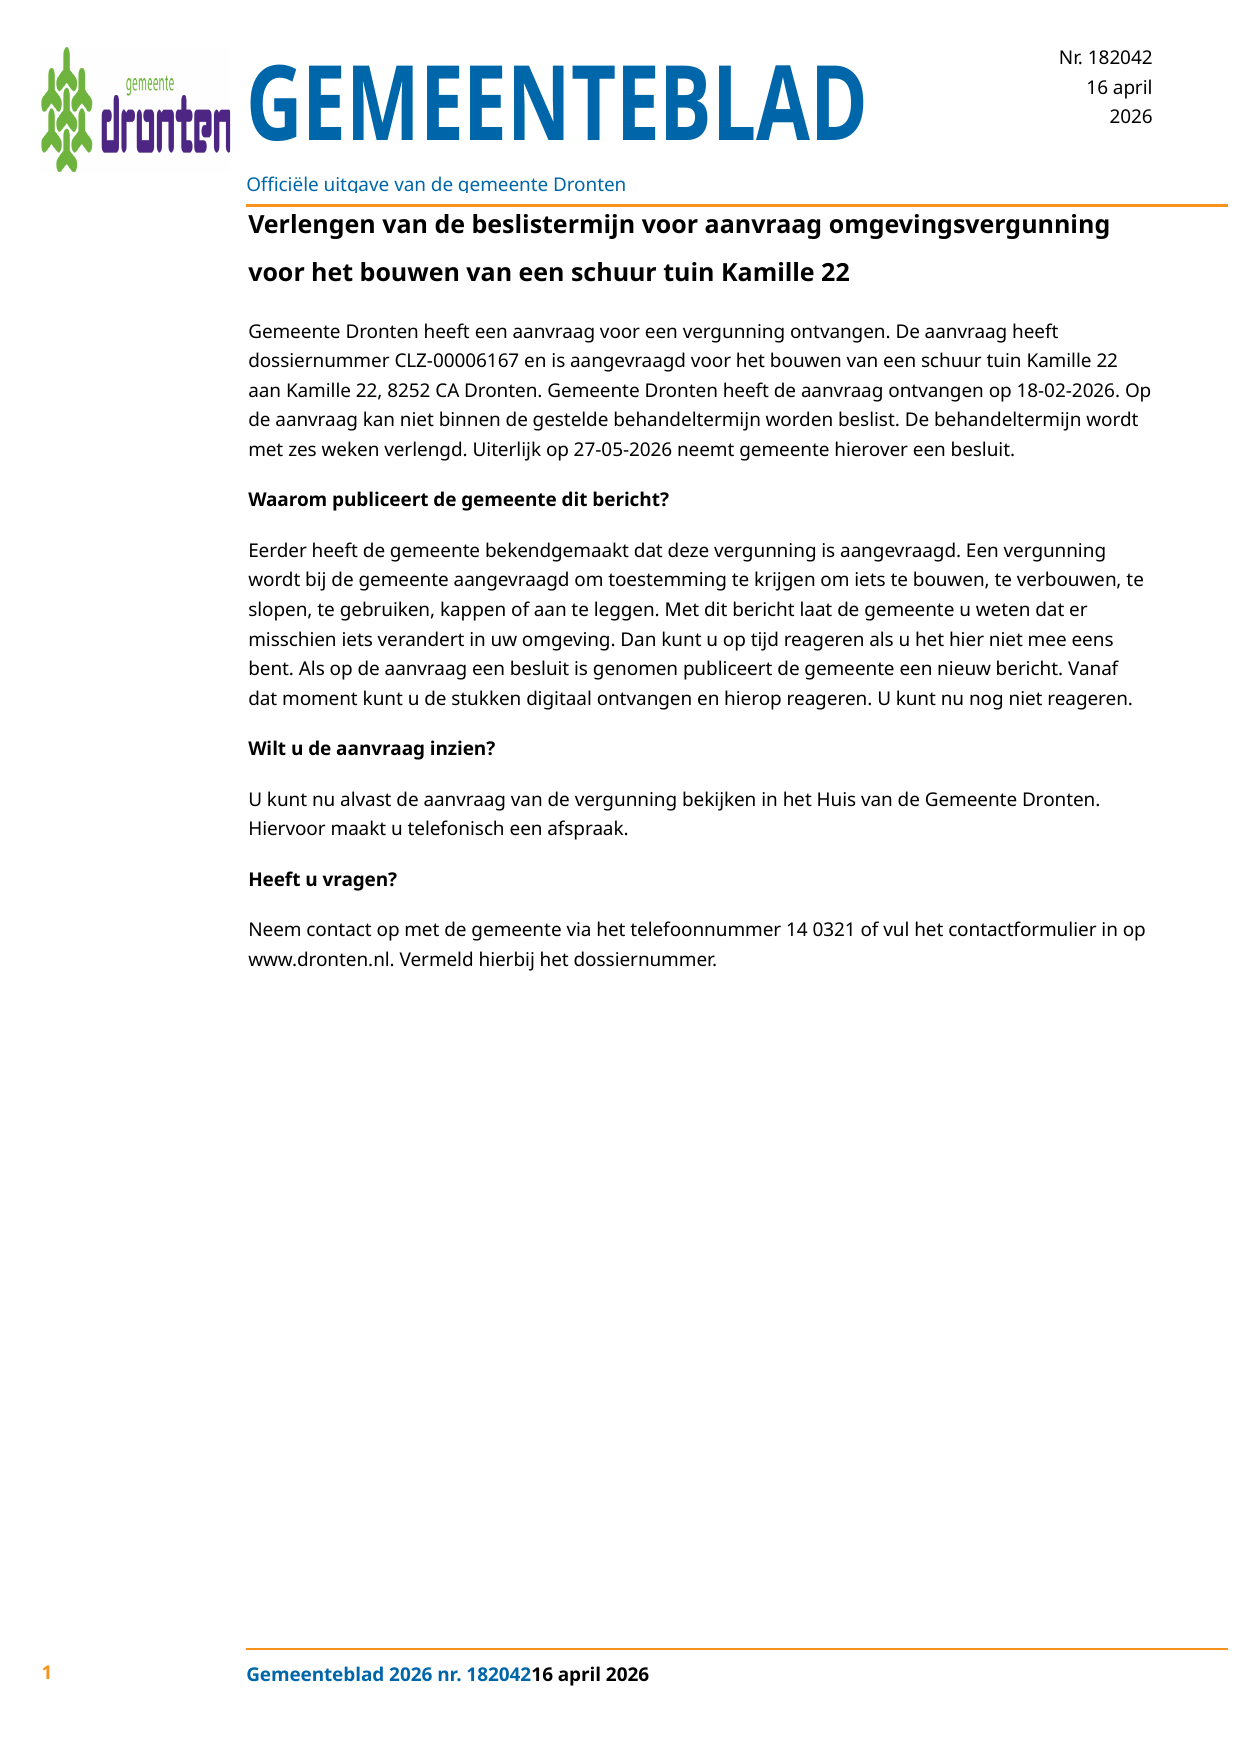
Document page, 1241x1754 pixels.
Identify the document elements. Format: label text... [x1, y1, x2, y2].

text Heeft u vragen? [248, 866, 1152, 892]
text Eerder heeft de gemeente bekendgemaakt dat deze vergunning is aangevraagd. Een vergunning wordt bij de gemeente aangevraagd om toestemming te krijgen om iets te bouwen, te verbouwen, te slopen, te gebruiken, kappen of aan te leggen. Met dit bericht laat de gemeente u weten dat er misschien iets verandert in uw omgeving. Dan kunt u op tijd reageren als u het hier niet mee eens bent. Als op de aanvraag een besluit is genomen publiceert de gemeente een nieuw bericht. Vanaf dat moment kunt u de stukken digitaal ontvangen en hierop reageren. U kunt nu nog niet reageren. [248, 537, 1152, 711]
text U kunt nu alvast de aanvraag van de vergunning bekijken in het Huis van de Gemeente Dronten. Hiervoor maakt u telefonisch een afspraak. [248, 786, 1152, 841]
text Verlengen van de beslistermijn voor aanvraag omgevingsvergunning voor het bouwen van een schuur tuin Kamille 22 [248, 207, 1152, 288]
text Neem contact op met de gemeente via het telefoonnummer 14 0321 of vul het contactformulier in op www.dronten.nl. Vermeld hierbij het dossiernummer. [248, 916, 1152, 972]
text Gemeente Dronten heeft een aanvraag voor een vergunning ontvangen. De aanvraag heeft dossiernummer CLZ-00006167 en is aangevraagd voor het bouwen van een schuur tuin Kamille 22 aan Kamille 22, 8252 CA Dronten. Gemeente Dronten heeft de aanvraag ontvangen op 18-02-2026. Op de aanvraag kan niet binnen de gestelde behandeltermijn worden beslist. De behandeltermijn wordt met zes weken verlengd. Uiterlijk op 27-05-2026 neemt gemeente hierover een besluit. [248, 318, 1152, 462]
text Wilt u de aanvraag inzien? [248, 735, 1152, 761]
text Waarom publiceert de gemeente dit bericht? [248, 487, 1152, 512]
picture [41, 47, 231, 172]
